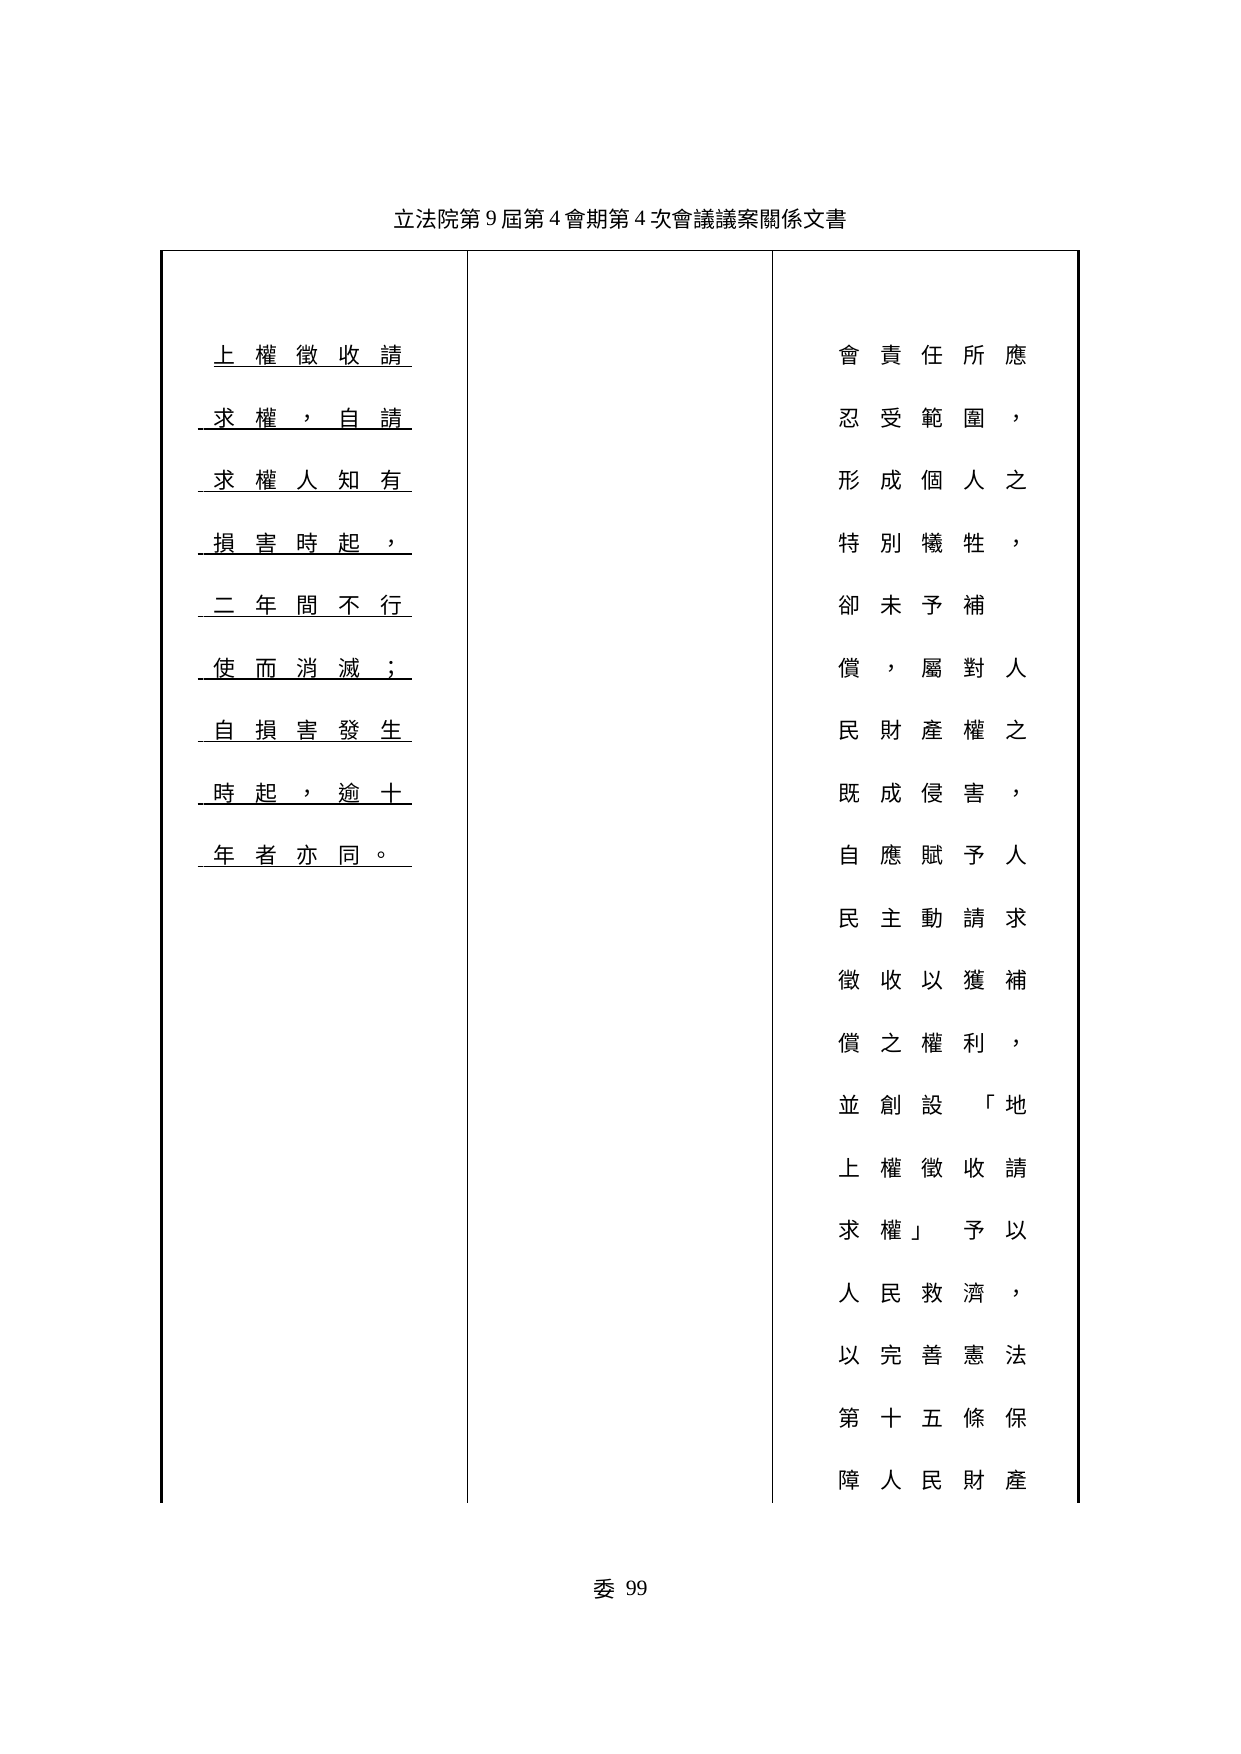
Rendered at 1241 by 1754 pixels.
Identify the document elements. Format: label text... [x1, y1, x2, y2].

table_cell [468, 251, 772, 1503]
table_cell 會責任所應忍受範圍，形成個人之特別犧牲，卻未予補償，屬對人民財產權之既成侵害，自應賦予人民主動請求徵收以獲補償之權利，並創設「地上權徵收請求權」予以人民救濟，以完善憲法第十五條保障人民財產 [773, 251, 1077, 1503]
table_cell 上權徵收請求權，自請求權人知有損害時起，二年間不行使而消滅；自損害發生時起，逾十年者亦同。 [163, 251, 467, 1503]
